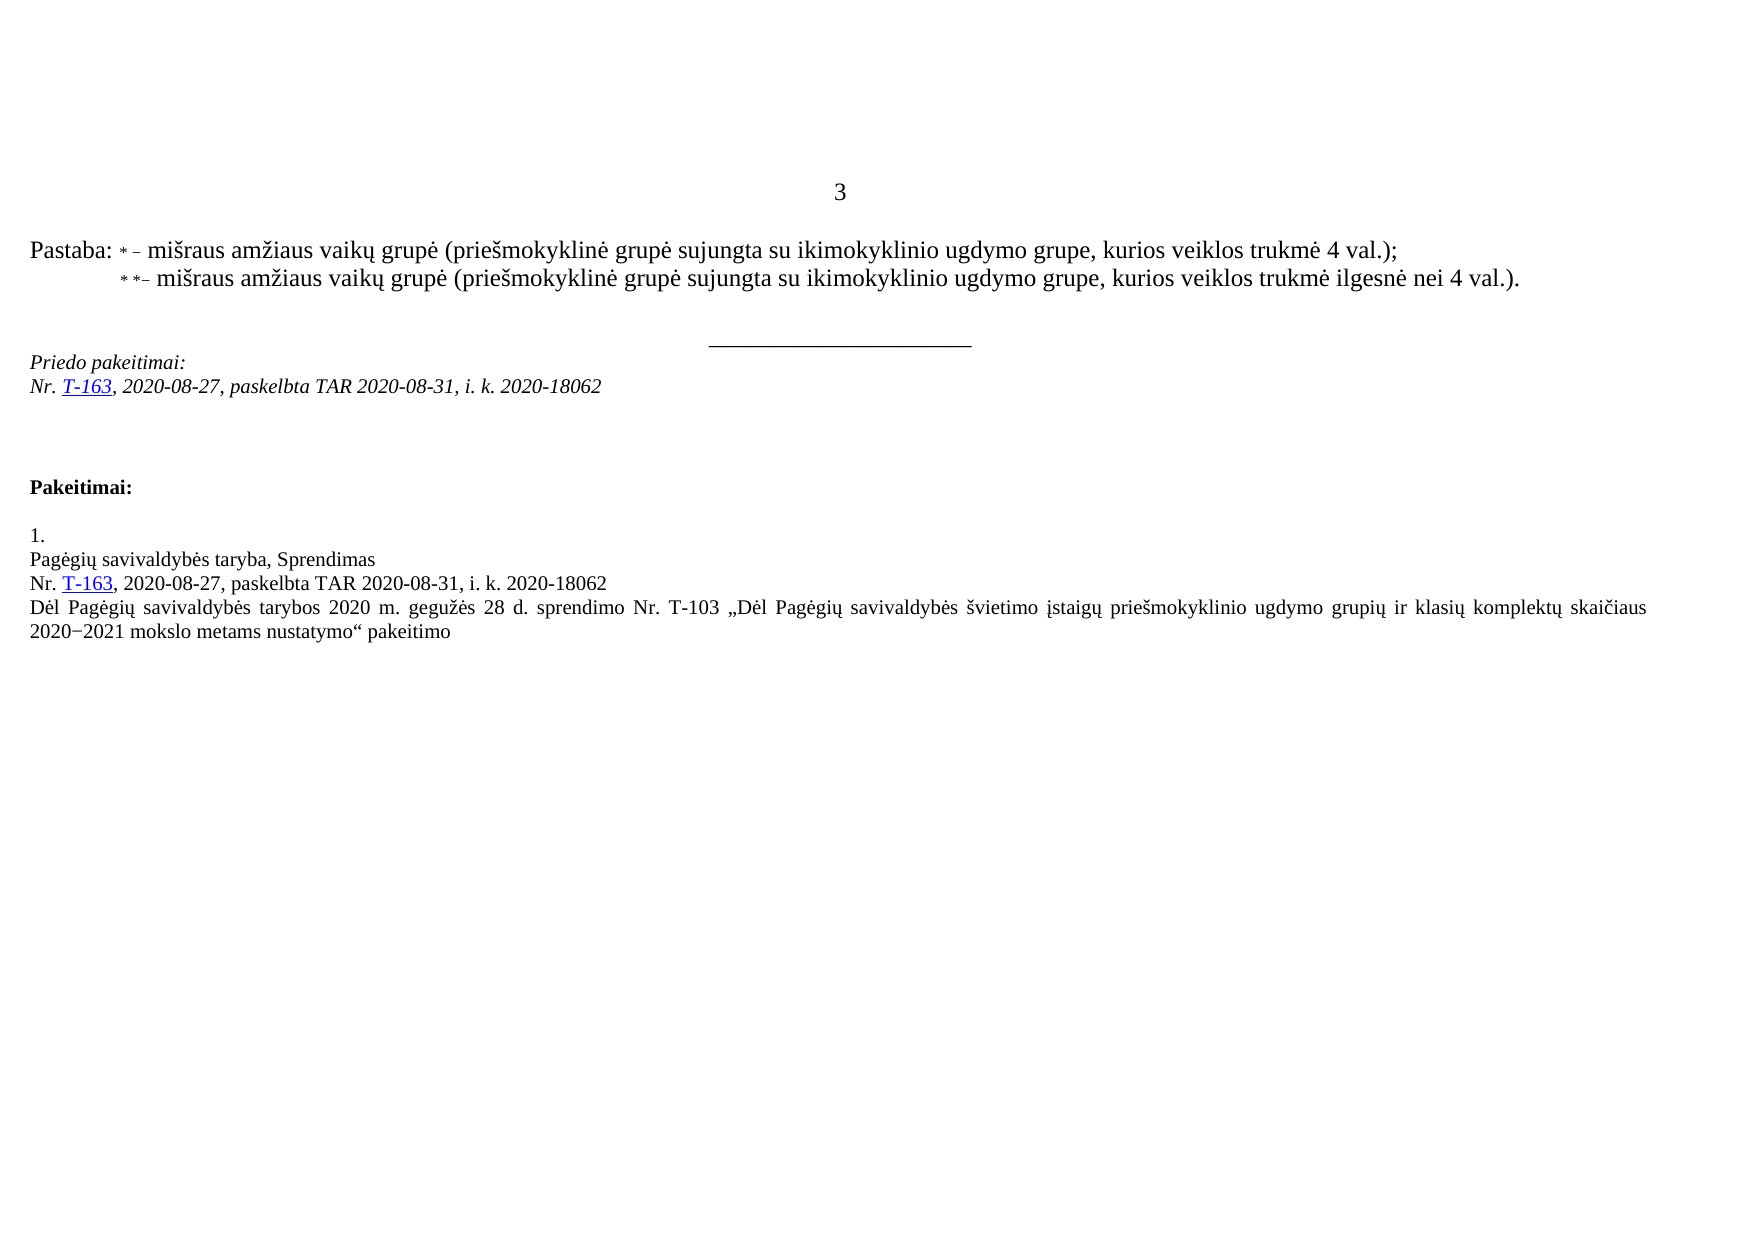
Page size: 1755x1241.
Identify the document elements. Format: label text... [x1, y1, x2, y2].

text Pastaba: * − mišraus amžiaus vaikų grupė (priešmokyklinė grupė sujungta su ikimokyklinio ugdymo grupe, kurios veiklos trukmė 4 val.); [29, 235, 1651, 263]
text Dėl Pagėgių savivaldybės tarybos 2020 m. gegužės 28 d. sprendimo Nr. T-103 „Dėl Pagėgių savivaldybės švietimo įstaigų priešmokyklinio ugdymo grupių ir klasių komplektų skaičiaus 2020−2021 mokslo metams nustatymo“ pakeitimo [29, 595, 1651, 643]
text * *− mišraus amžiaus vaikų grupė (priešmokyklinė grupė sujungta su ikimokyklinio ugdymo grupe, kurios veiklos trukmė ilgesnė nei 4 val.). [29, 263, 1651, 292]
text Nr. T-163, 2020-08-27, paskelbta TAR 2020-08-31, i. k. 2020-18062 [29, 571, 1651, 595]
text Pakeitimai: [29, 475, 1651, 499]
text _____________________ [29, 321, 1651, 350]
text 1. [29, 523, 1651, 547]
text Priedo pakeitimai: [29, 350, 1651, 374]
text Pagėgių savivaldybės taryba, Sprendimas [29, 547, 1651, 571]
text Nr. T-163, 2020-08-27, paskelbta TAR 2020-08-31, i. k. 2020-18062 [29, 374, 1651, 398]
